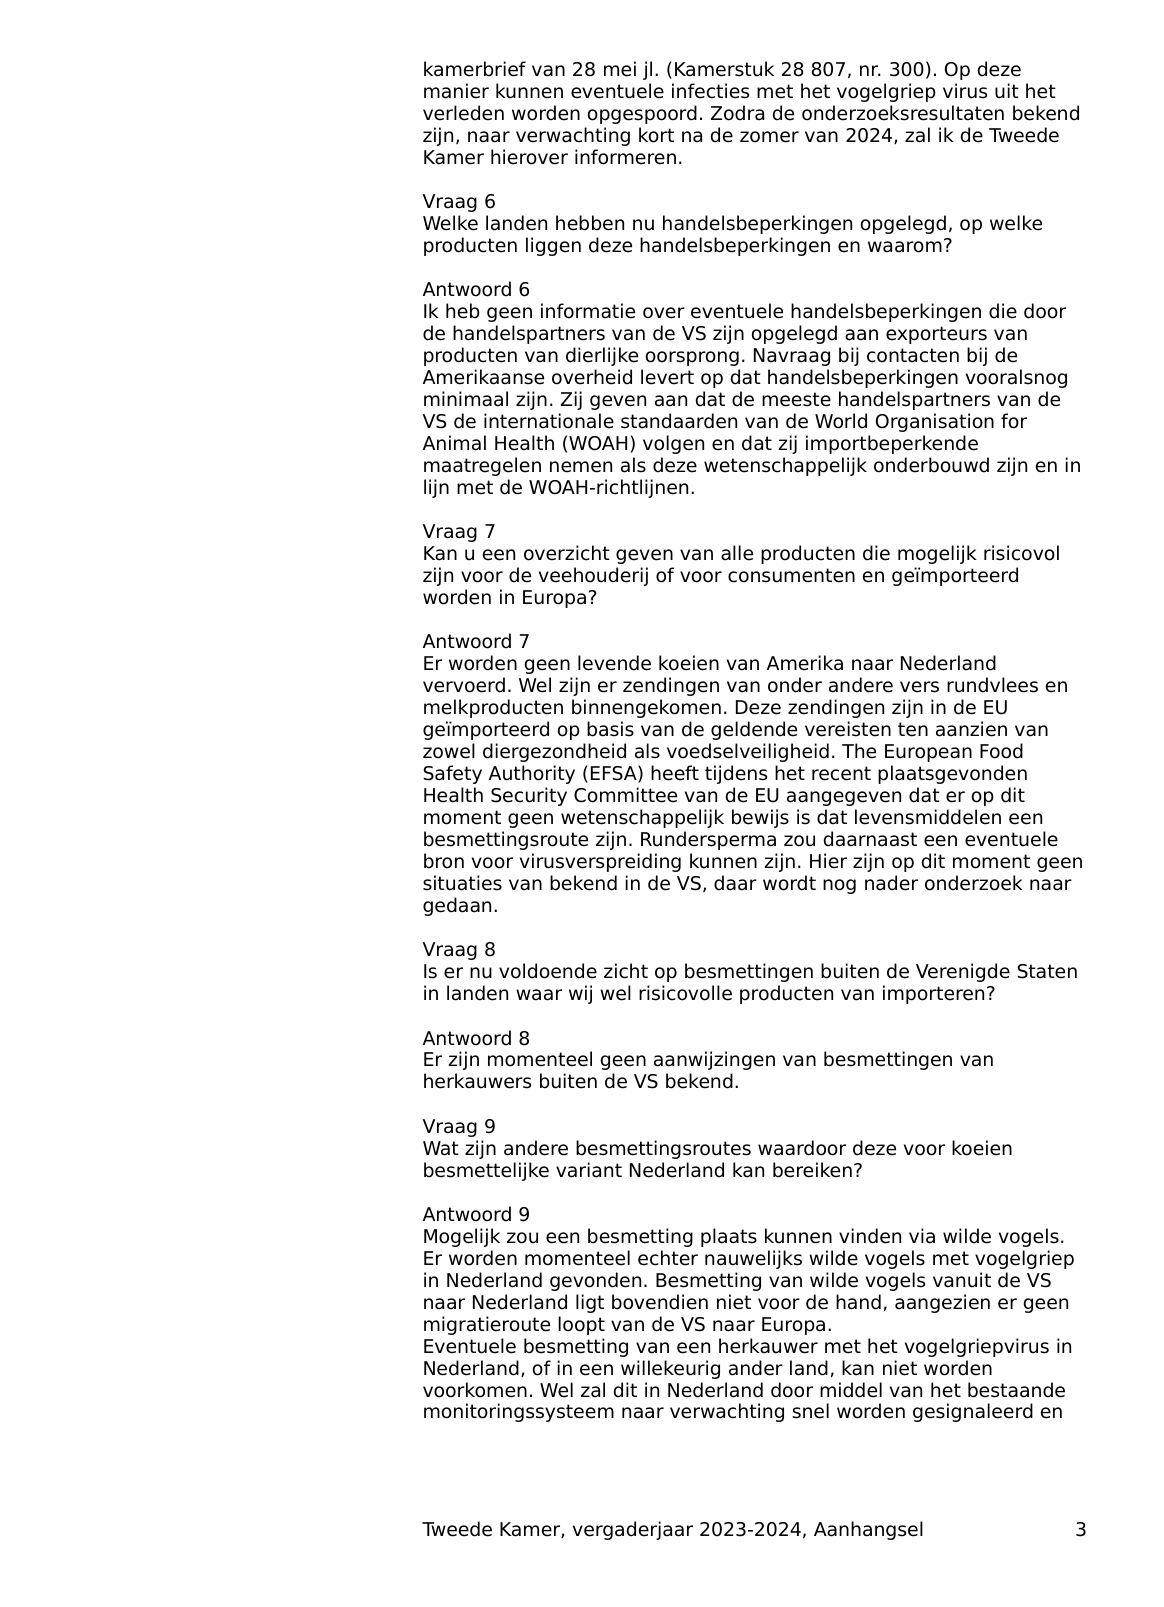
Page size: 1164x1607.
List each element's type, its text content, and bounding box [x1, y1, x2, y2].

text Eventuele besmetting van een herkauwer met het vogelgriepvirus in Nederland, of in een willekeurig ander land, kan niet worden voorkomen. Wel zal dit in Nederland door middel van het bestaande monitoringssysteem naar verwachting snel worden gesignaleerd en [422, 1336, 1087, 1423]
text Vraag 7 [422, 521, 1087, 543]
text Ik heb geen informatie over eventuele handelsbeperkingen die door de handelspartners van de VS zijn opgelegd aan exporteurs van producten van dierlijke oorsprong. Navraag bij contacten bij de Amerikaanse overheid levert op dat handelsbeperkingen vooralsnog minimaal zijn. Zij geven aan dat de meeste handelspartners van de VS de internationale standaarden van de World Organisation for Animal Health (WOAH) volgen en dat zij importbeperkende maatregelen nemen als deze wetenschappelijk onderbouwd zijn en in lijn met de WOAH-richtlijnen. [422, 301, 1087, 499]
text Antwoord 6 [422, 279, 1087, 301]
text Vraag 8 [422, 939, 1087, 961]
text Wat zijn andere besmettingsroutes waardoor deze voor koeien besmettelijke variant Nederland kan bereiken? [422, 1137, 1087, 1181]
text Antwoord 7 [422, 631, 1087, 653]
text Vraag 9 [422, 1116, 1087, 1137]
text Vraag 6 [422, 191, 1087, 213]
text kamerbrief van 28 mei jl. (Kamerstuk 28 807, nr. 300). Op deze manier kunnen eventuele infecties met het vogelgriep virus uit het verleden worden opgespoord. Zodra de onderzoeksresultaten bekend zijn, naar verwachting kort na de zomer van 2024, zal ik de Tweede Kamer hierover informeren. [422, 59, 1087, 169]
text Er zijn momenteel geen aanwijzingen van besmettingen van herkauwers buiten de VS bekend. [422, 1049, 1087, 1093]
text Mogelijk zou een besmetting plaats kunnen vinden via wilde vogels. Er worden momenteel echter nauwelijks wilde vogels met vogelgriep in Nederland gevonden. Besmetting van wilde vogels vanuit de VS naar Nederland ligt bovendien niet voor de hand, aangezien er geen migratieroute loopt van de VS naar Europa. [422, 1226, 1087, 1336]
text Is er nu voldoende zicht op besmettingen buiten de Verenigde Staten in landen waar wij wel risicovolle producten van importeren? [422, 961, 1087, 1005]
text Antwoord 8 [422, 1027, 1087, 1049]
text Antwoord 9 [422, 1204, 1087, 1226]
text Er worden geen levende koeien van Amerika naar Nederland vervoerd. Wel zijn er zendingen van onder andere vers rundvlees en melkproducten binnengekomen. Deze zendingen zijn in de EU geïmporteerd op basis van de geldende vereisten ten aanzien van zowel diergezondheid als voedselveiligheid. The European Food Safety Authority (EFSA) heeft tijdens het recent plaatsgevonden Health Security Committee van de EU aangegeven dat er op dit moment geen wetenschappelijk bewijs is dat levensmiddelen een besmettingsroute zijn. Rundersperma zou daarnaast een eventuele bron voor virusverspreiding kunnen zijn. Hier zijn op dit moment geen situaties van bekend in de VS, daar wordt nog nader onderzoek naar gedaan. [422, 653, 1087, 917]
text Kan u een overzicht geven van alle producten die mogelijk risicovol zijn voor de veehouderij of voor consumenten en geïmporteerd worden in Europa? [422, 543, 1087, 609]
text Welke landen hebben nu handelsbeperkingen opgelegd, op welke producten liggen deze handelsbeperkingen en waarom? [422, 213, 1087, 257]
